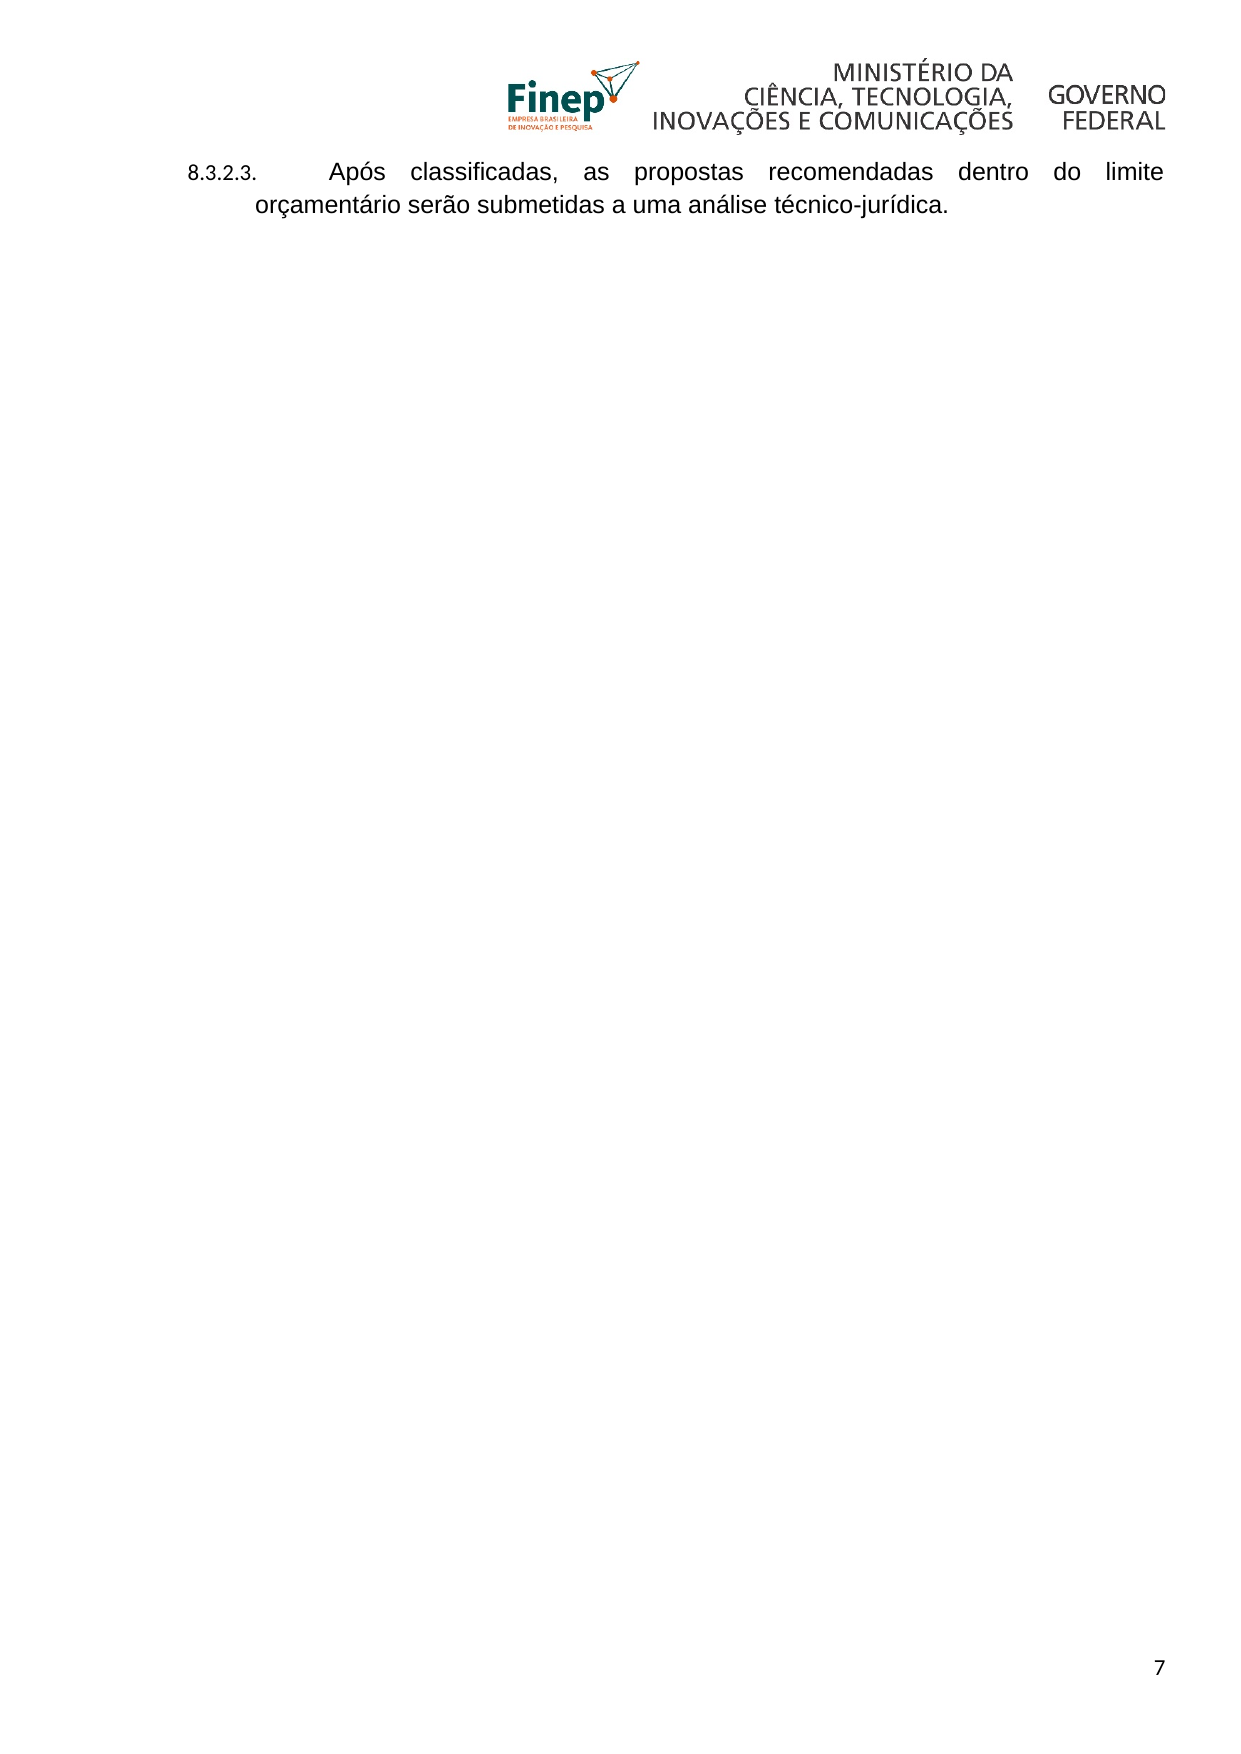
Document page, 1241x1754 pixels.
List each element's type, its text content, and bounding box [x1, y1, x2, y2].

list Após classificadas, as propostas recomendadas dentro do limite orçamentário serão submetidas a uma análise técnico-jurídica. [187, 157, 1165, 219]
